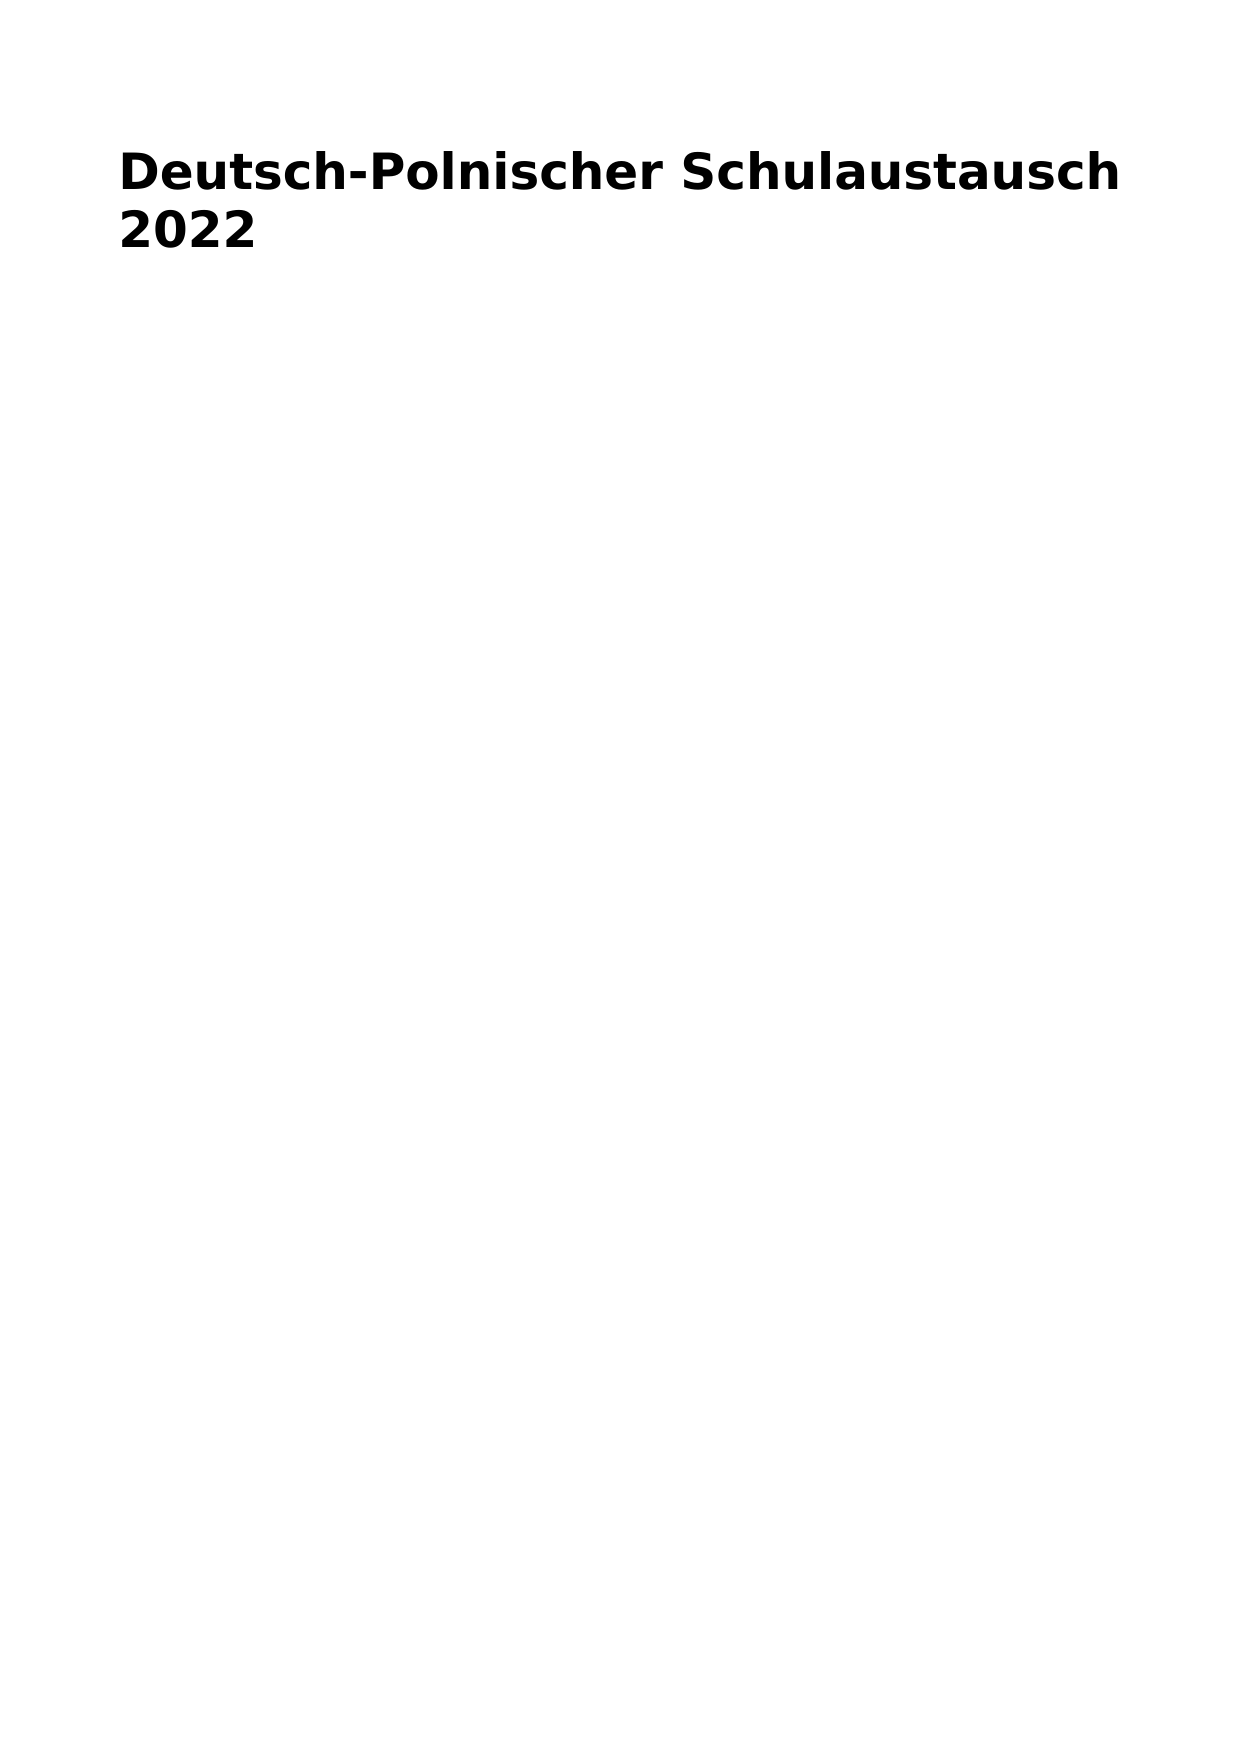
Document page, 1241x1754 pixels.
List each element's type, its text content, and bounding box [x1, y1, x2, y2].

subtitle Deutsch-Polnischer Schulaustausch 2022 [118, 143, 1122, 259]
